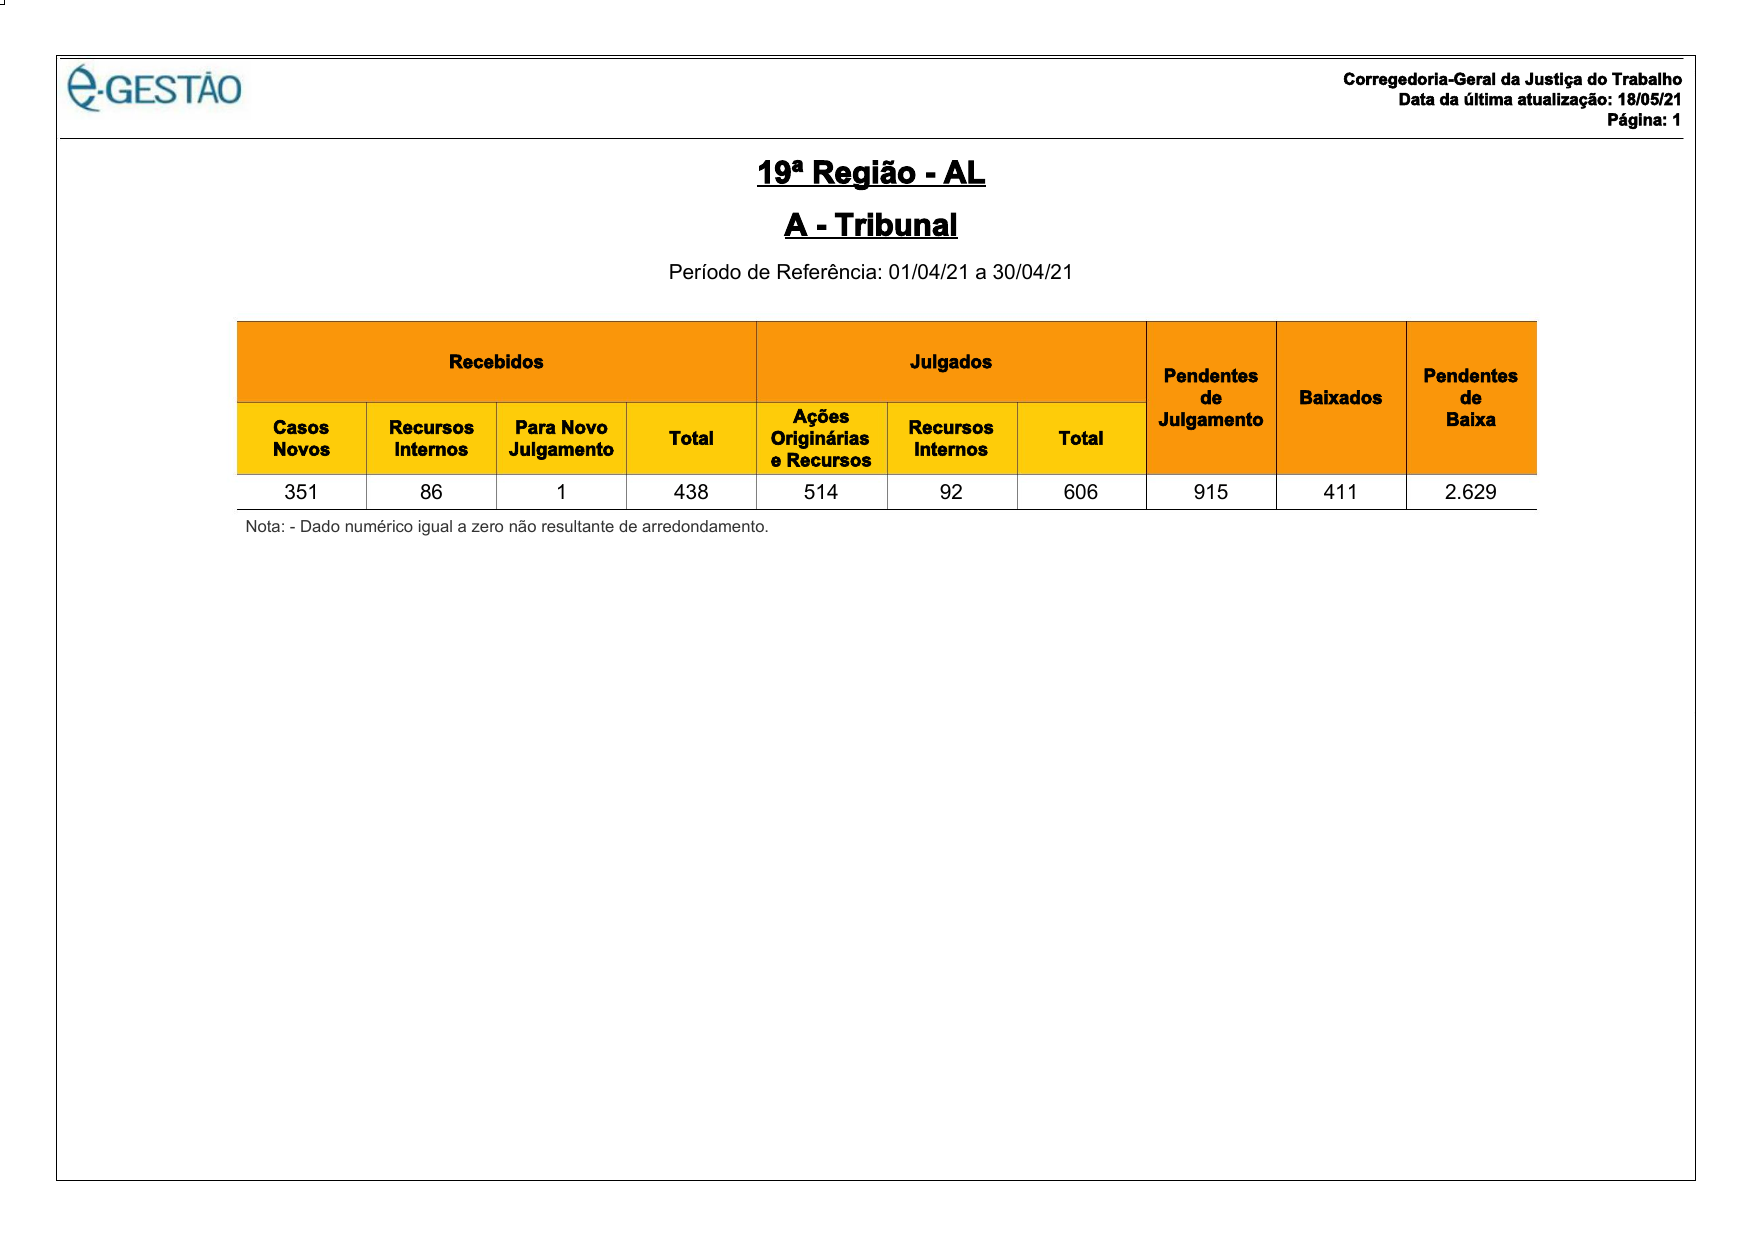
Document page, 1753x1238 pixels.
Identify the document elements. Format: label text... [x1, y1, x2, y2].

text Total [669, 428, 739, 449]
text Pendentes [1423, 365, 1543, 386]
text 2.629 [1445, 481, 1522, 504]
text Para Novo [515, 417, 633, 438]
text Data da última atualização: 18/05/21 [1398, 90, 1707, 109]
text 915 [1193, 481, 1253, 504]
text 438 [674, 481, 734, 504]
text 86 [420, 481, 468, 504]
text 351 [284, 481, 344, 504]
text 1 [556, 481, 592, 504]
text Baixa [1446, 409, 1521, 430]
text Corregedoria-Geral da Justiça do Trabalho [1343, 70, 1707, 88]
text Casos [273, 417, 355, 438]
text 514 [804, 481, 863, 504]
text Total [1058, 428, 1128, 449]
picture [57, 56, 1695, 1180]
text Baixados [1299, 387, 1407, 408]
text 92 [939, 481, 988, 504]
text Recursos [908, 417, 1019, 438]
text e Recursos [771, 450, 897, 471]
text A - Tribunal [784, 207, 983, 242]
text Julgamento [1158, 409, 1288, 430]
text Recebidos [449, 351, 569, 372]
text Julgados [910, 351, 1017, 372]
text 606 [1063, 481, 1123, 504]
text 19ª Região - AL [757, 155, 1011, 190]
text Pendentes [1163, 365, 1288, 386]
text Internos [914, 439, 1019, 460]
text de [1200, 387, 1288, 408]
text Julgamento [509, 439, 639, 460]
text 411 [1323, 481, 1383, 504]
text Internos [394, 439, 493, 460]
text Originárias [771, 428, 897, 449]
text Recursos [389, 417, 499, 438]
text de [1460, 387, 1521, 408]
text Nota: - Dado numérico igual a zero não resultante de arredondamento. [245, 518, 794, 537]
text Período de Referência: 01/04/21 a 30/04/21 [668, 261, 1099, 284]
text Ações [793, 406, 897, 427]
text Página: 1 [1607, 110, 1707, 129]
text Novos [273, 439, 355, 460]
